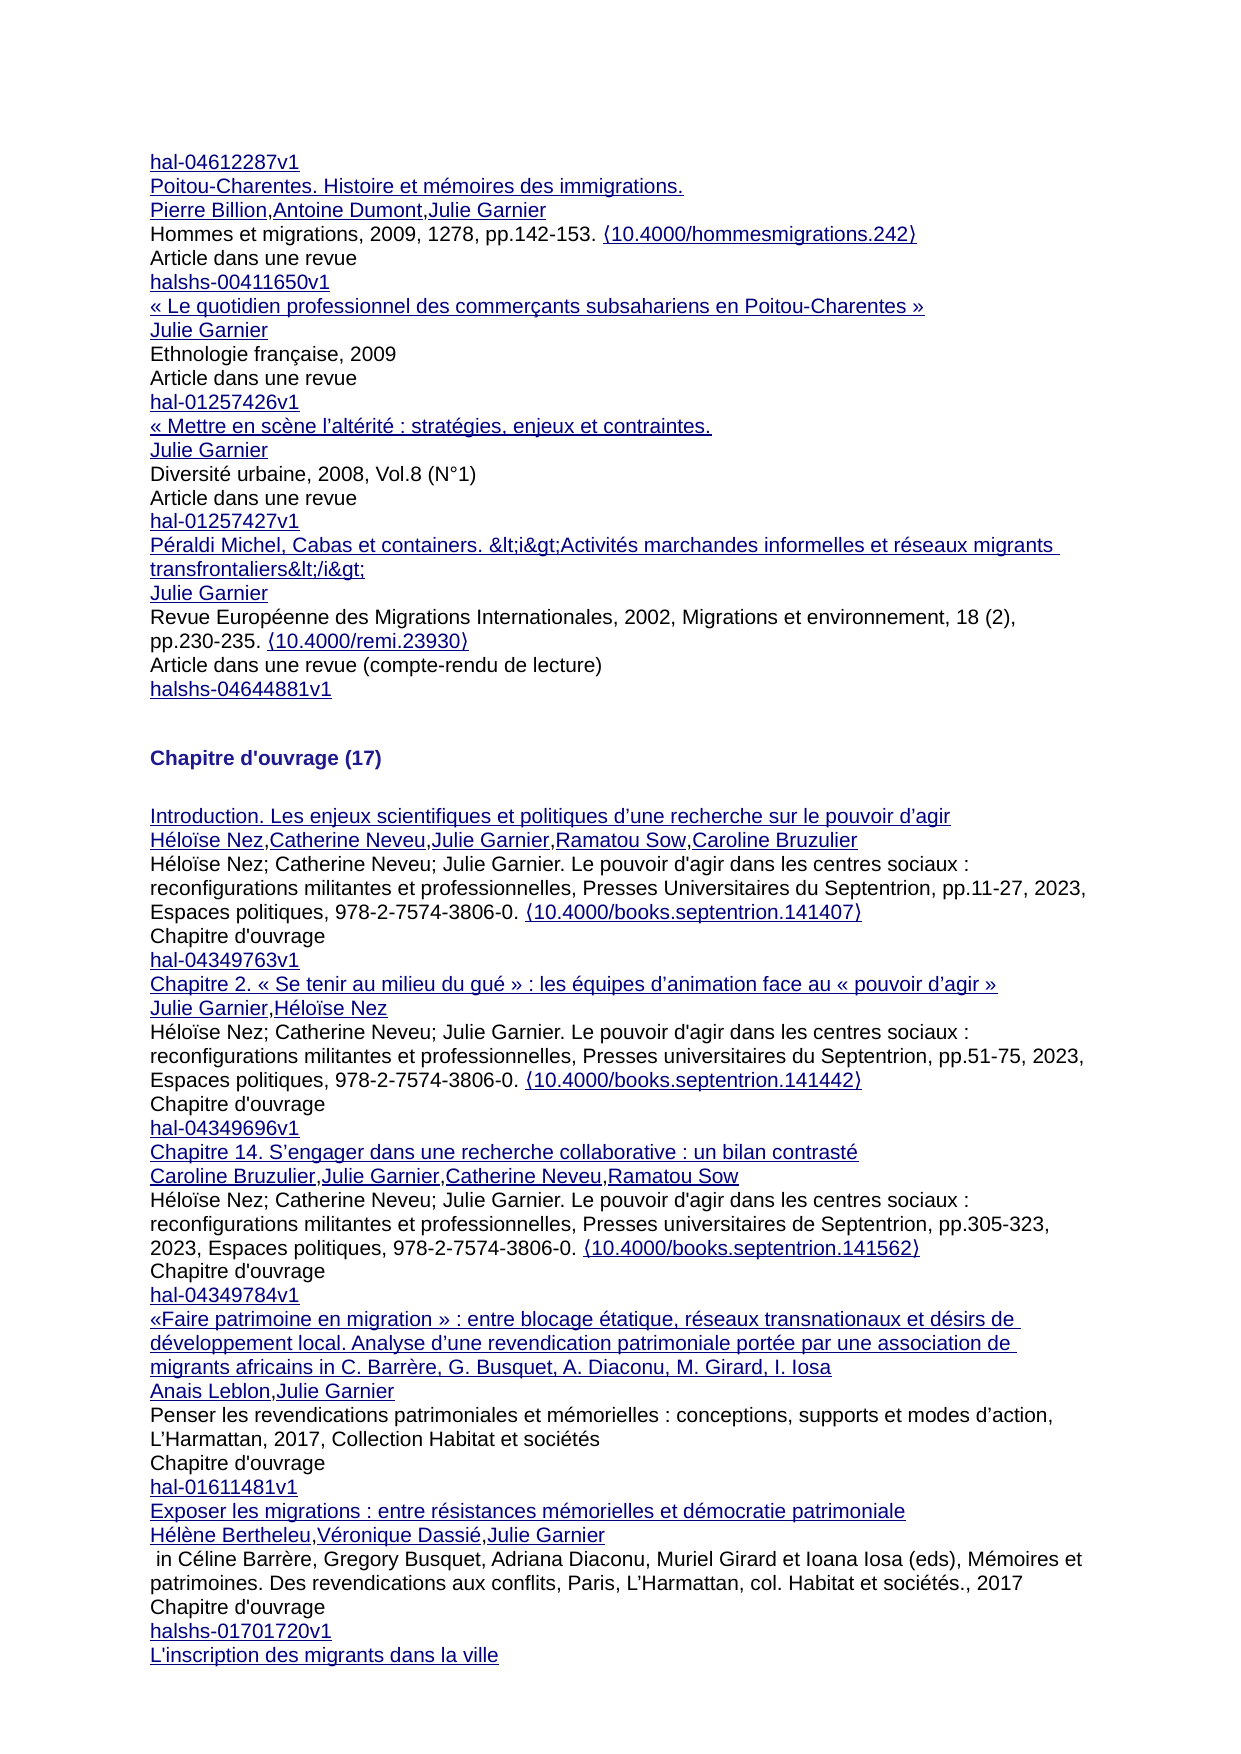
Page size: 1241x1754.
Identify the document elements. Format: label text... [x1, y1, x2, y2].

table_header Introduction. Les enjeux scientifiques et politiques d’une recherche sur le pouvoir d’agir Héloïse Nez,Catherine Neveu,Julie Garnier,Ramatou Sow,Caroline Bruzulier Héloïse Nez; Catherine Neveu; Julie Garnier. Le pouvoir d'agir dans les centres sociaux : reconfigurations militantes et professionnelles, Presses Universitaires du Septentrion, pp.11-27, 2023, Espaces politiques, 978-2-7574-3806-0. ⟨10.4000/books.septentrion.141407⟩ Chapitre d'ouvrage hal-04349763v1 [150, 804, 1090, 972]
table_cell Poitou-Charentes. Histoire et mémoires des immigrations. Pierre Billion,Antoine Dumont,Julie Garnier Hommes et migrations, 2009, 1278, pp.142-153. ⟨10.4000/hommesmigrations.242⟩ Article dans une revue halshs-00411650v1 [150, 174, 1090, 294]
table_cell Exposer les migrations : entre résistances mémorielles et démocratie patrimoniale Hélène Bertheleu,Véronique Dassié,Julie Garnier in Céline Barrère, Gregory Busquet, Adriana Diaconu, Muriel Girard et Ioana Iosa (eds), Mémoires et patrimoines. Des revendications aux conflits, Paris, L’Harmattan, col. Habitat et sociétés., 2017 Chapitre d'ouvrage halshs-01701720v1 [150, 1499, 1090, 1643]
table_cell Chapitre 14. S’engager dans une recherche collaborative : un bilan contrasté Caroline Bruzulier,Julie Garnier,Catherine Neveu,Ramatou Sow Héloïse Nez; Catherine Neveu; Julie Garnier. Le pouvoir d'agir dans les centres sociaux : reconfigurations militantes et professionnelles, Presses universitaires de Septentrion, pp.305-323, 2023, Espaces politiques, 978-2-7574-3806-0. ⟨10.4000/books.septentrion.141562⟩ Chapitre d'ouvrage hal-04349784v1 [150, 1140, 1090, 1307]
table_cell « Mettre en scène l’altérité : stratégies, enjeux et contraintes. Julie Garnier Diversité urbaine, 2008, Vol.8 (N°1) Article dans une revue hal-01257427v1 [150, 414, 1090, 533]
subtitle Chapitre d'ouvrage (17) [150, 746, 1090, 770]
table_cell hal-04612287v1 [150, 150, 1090, 174]
table_cell Chapitre 2. « Se tenir au milieu du gué » : les équipes d’animation face au « pouvoir d’agir » Julie Garnier,Héloïse Nez Héloïse Nez; Catherine Neveu; Julie Garnier. Le pouvoir d'agir dans les centres sociaux : reconfigurations militantes et professionnelles, Presses universitaires du Septentrion, pp.51-75, 2023, Espaces politiques, 978-2-7574-3806-0. ⟨10.4000/books.septentrion.141442⟩ Chapitre d'ouvrage hal-04349696v1 [150, 972, 1090, 1139]
table_cell « Le quotidien professionnel des commerçants subsahariens en Poitou-Charentes » Julie Garnier Ethnologie française, 2009 Article dans une revue hal-01257426v1 [150, 294, 1090, 413]
table_cell Péraldi Michel, Cabas et containers. &lt;i&gt;Activités marchandes informelles et réseaux migrants transfrontaliers&lt;/i&gt; Julie Garnier Revue Européenne des Migrations Internationales, 2002, Migrations et environnement, 18 (2), pp.230-235. ⟨10.4000/remi.23930⟩ Article dans une revue (compte-rendu de lecture) halshs-04644881v1 [150, 533, 1090, 701]
table_cell «Faire patrimoine en migration » : entre blocage étatique, réseaux transnationaux et désirs de développement local. Analyse d’une revendication patrimoniale portée par une association de migrants africains in C. Barrère, G. Busquet, A. Diaconu, M. Girard, I. Iosa Anais Leblon,Julie Garnier Penser les revendications patrimoniales et mémorielles : conceptions, supports et modes d’action, L’Harmattan, 2017, Collection Habitat et sociétés Chapitre d'ouvrage hal-01611481v1 [150, 1307, 1090, 1499]
table_cell L'inscription des migrants dans la ville [150, 1643, 1090, 1667]
